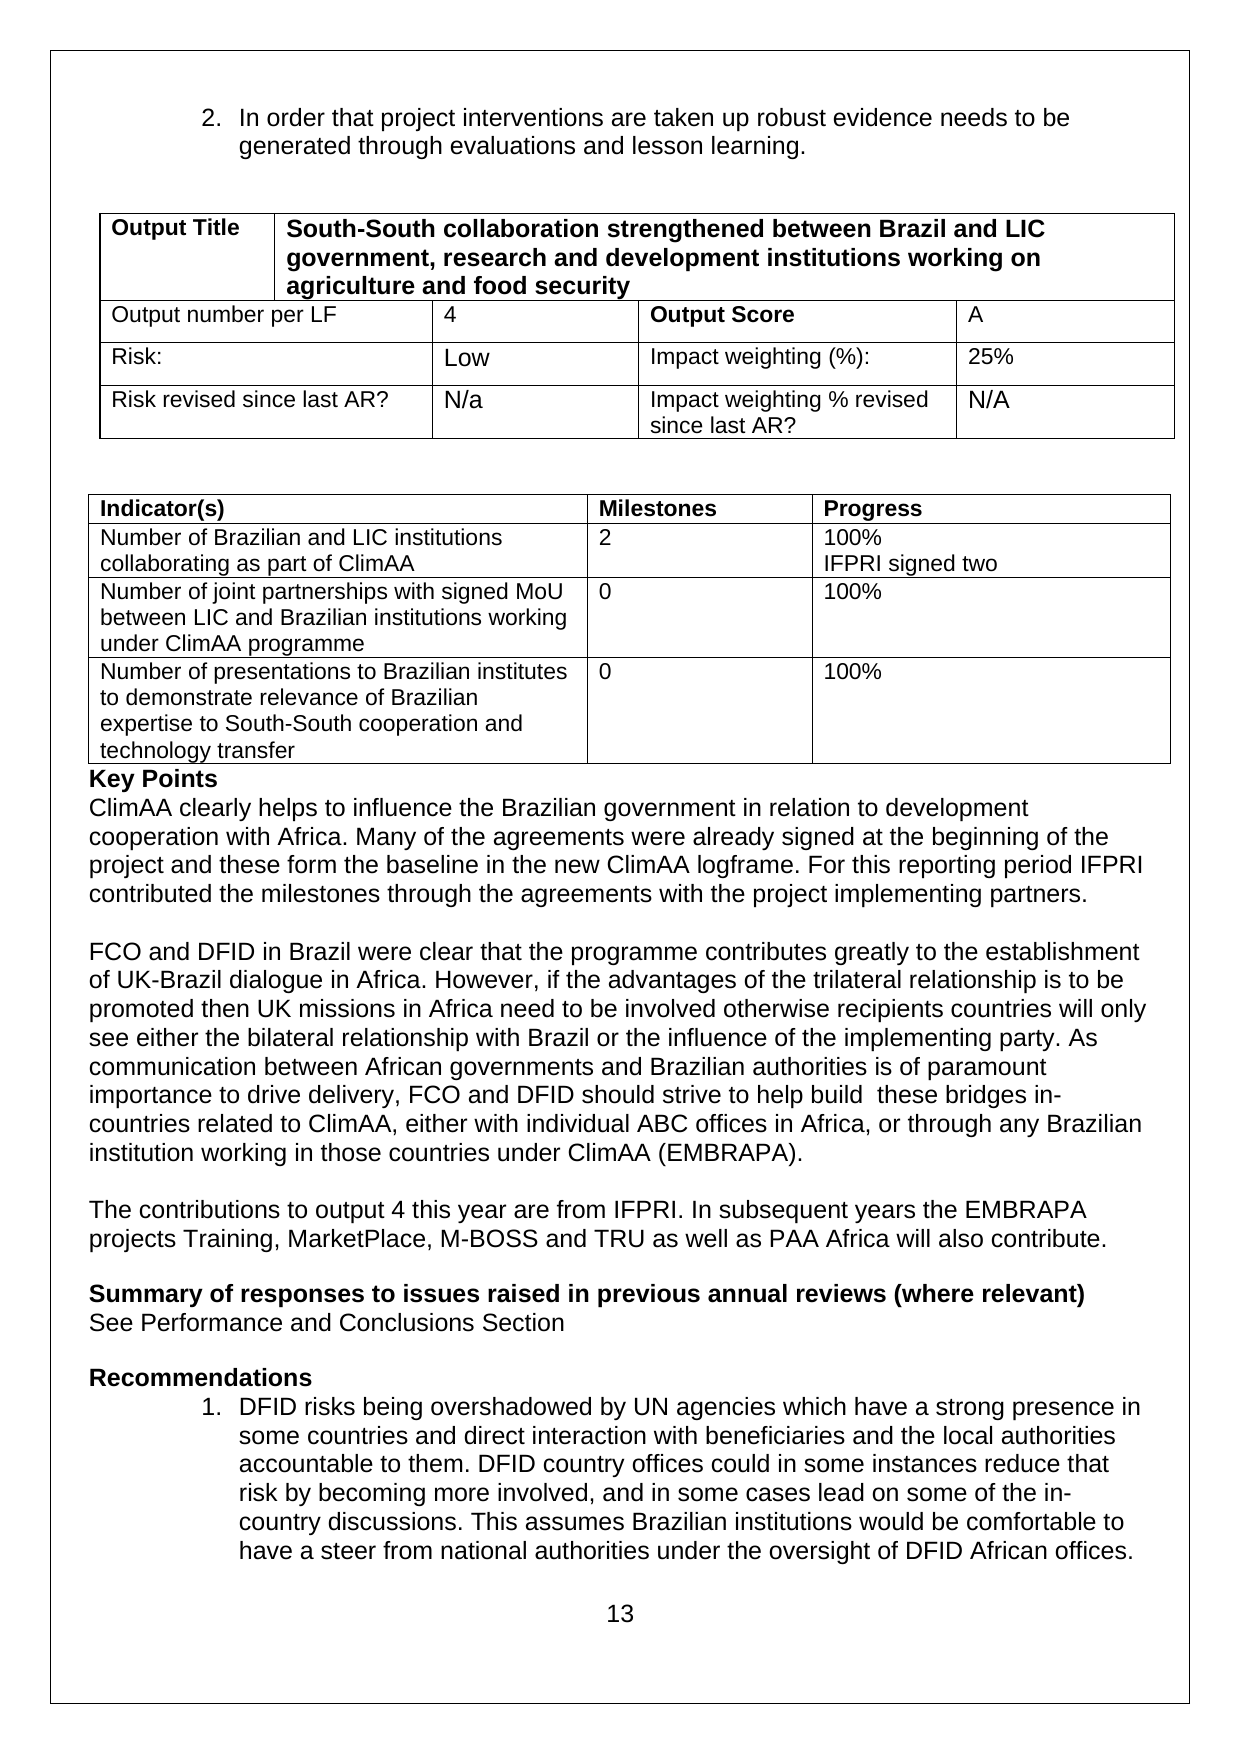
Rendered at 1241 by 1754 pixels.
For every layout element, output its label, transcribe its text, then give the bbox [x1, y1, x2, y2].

table_cell 2 [588, 524, 812, 577]
table_cell 100% IFPRI signed two [813, 524, 1170, 577]
table_cell 0 [588, 658, 812, 763]
list In order that project interventions are taken up robust evidence needs to be generated through evaluations and lesson learning. [201, 103, 1152, 160]
table_cell Low [433, 343, 638, 384]
table_header Progress [813, 495, 1170, 523]
table_cell Number of presentations to Brazilian institutes to demonstrate relevance of Brazilian expertise to South-South cooperation and technology transfer [89, 658, 587, 763]
table_cell Risk revised since last AR? [101, 386, 432, 438]
table_header Milestones [588, 495, 812, 523]
table_header Indicator(s) [89, 495, 587, 523]
text See Performance and Conclusions Section [89, 1308, 1152, 1337]
table_cell Impact weighting % revised since last AR? [639, 386, 956, 438]
table_cell A [957, 301, 1174, 342]
table_cell Output Score [639, 301, 956, 342]
table_cell Number of joint partnerships with signed MoU between LIC and Brazilian institutions working under ClimAA programme [89, 578, 587, 657]
table_cell Impact weighting (%): [639, 343, 956, 384]
text Recommendations [89, 1363, 1152, 1392]
table_cell 100% [813, 658, 1170, 763]
table_header South-South collaboration strengthened between Brazil and LIC government, research and development institutions working on agriculture and food security [275, 214, 1174, 300]
table_cell N/a [433, 386, 638, 438]
text Key Points [89, 764, 1152, 793]
list DFID risks being overshadowed by UN agencies which have a strong presence in some countries and direct interaction with beneficiaries and the local authorities accountable to them. DFID country offices could in some instances reduce that risk by becoming more involved, and in some cases lead on some of the in-country discussions. This assumes Brazilian institutions would be comfortable to have a steer from national authorities under the oversight of DFID African offices. [201, 1392, 1152, 1564]
text ClimAA clearly helps to influence the Brazilian government in relation to development cooperation with Africa. Many of the agreements were already signed at the beginning of the project and these form the baseline in the new ClimAA logframe. For this reporting period IFPRI contributed the milestones through the agreements with the project implementing partners. [89, 793, 1152, 908]
table_cell Output number per LF [101, 301, 432, 342]
text FCO and DFID in Brazil were clear that the programme contributes greatly to the establishment of UK-Brazil dialogue in Africa. However, if the advantages of the trilateral relationship is to be promoted then UK missions in Africa need to be involved otherwise recipients countries will only see either the bilateral relationship with Brazil or the influence of the implementing party. As communication between African governments and Brazilian authorities is of paramount importance to drive delivery, FCO and DFID should strive to help build these bridges in-countries related to ClimAA, either with individual ABC offices in Africa, or through any Brazilian institution working in those countries under ClimAA (EMBRAPA). [89, 937, 1152, 1167]
table_header Output Title [101, 214, 274, 300]
text The contributions to output 4 this year are from IFPRI. In subsequent years the EMBRAPA projects Training, MarketPlace, M-BOSS and TRU as well as PAA Africa will also contribute. [89, 1195, 1152, 1253]
table_cell 4 [433, 301, 638, 342]
table_cell Number of Brazilian and LIC institutions collaborating as part of ClimAA [89, 524, 587, 577]
table_cell Risk: [101, 343, 432, 384]
text Summary of responses to issues raised in previous annual reviews (where relevant) [89, 1279, 1152, 1308]
table_cell 100% [813, 578, 1170, 657]
table_cell N/A [957, 386, 1174, 438]
table_cell 25% [957, 343, 1174, 384]
table_cell 0 [588, 578, 812, 657]
